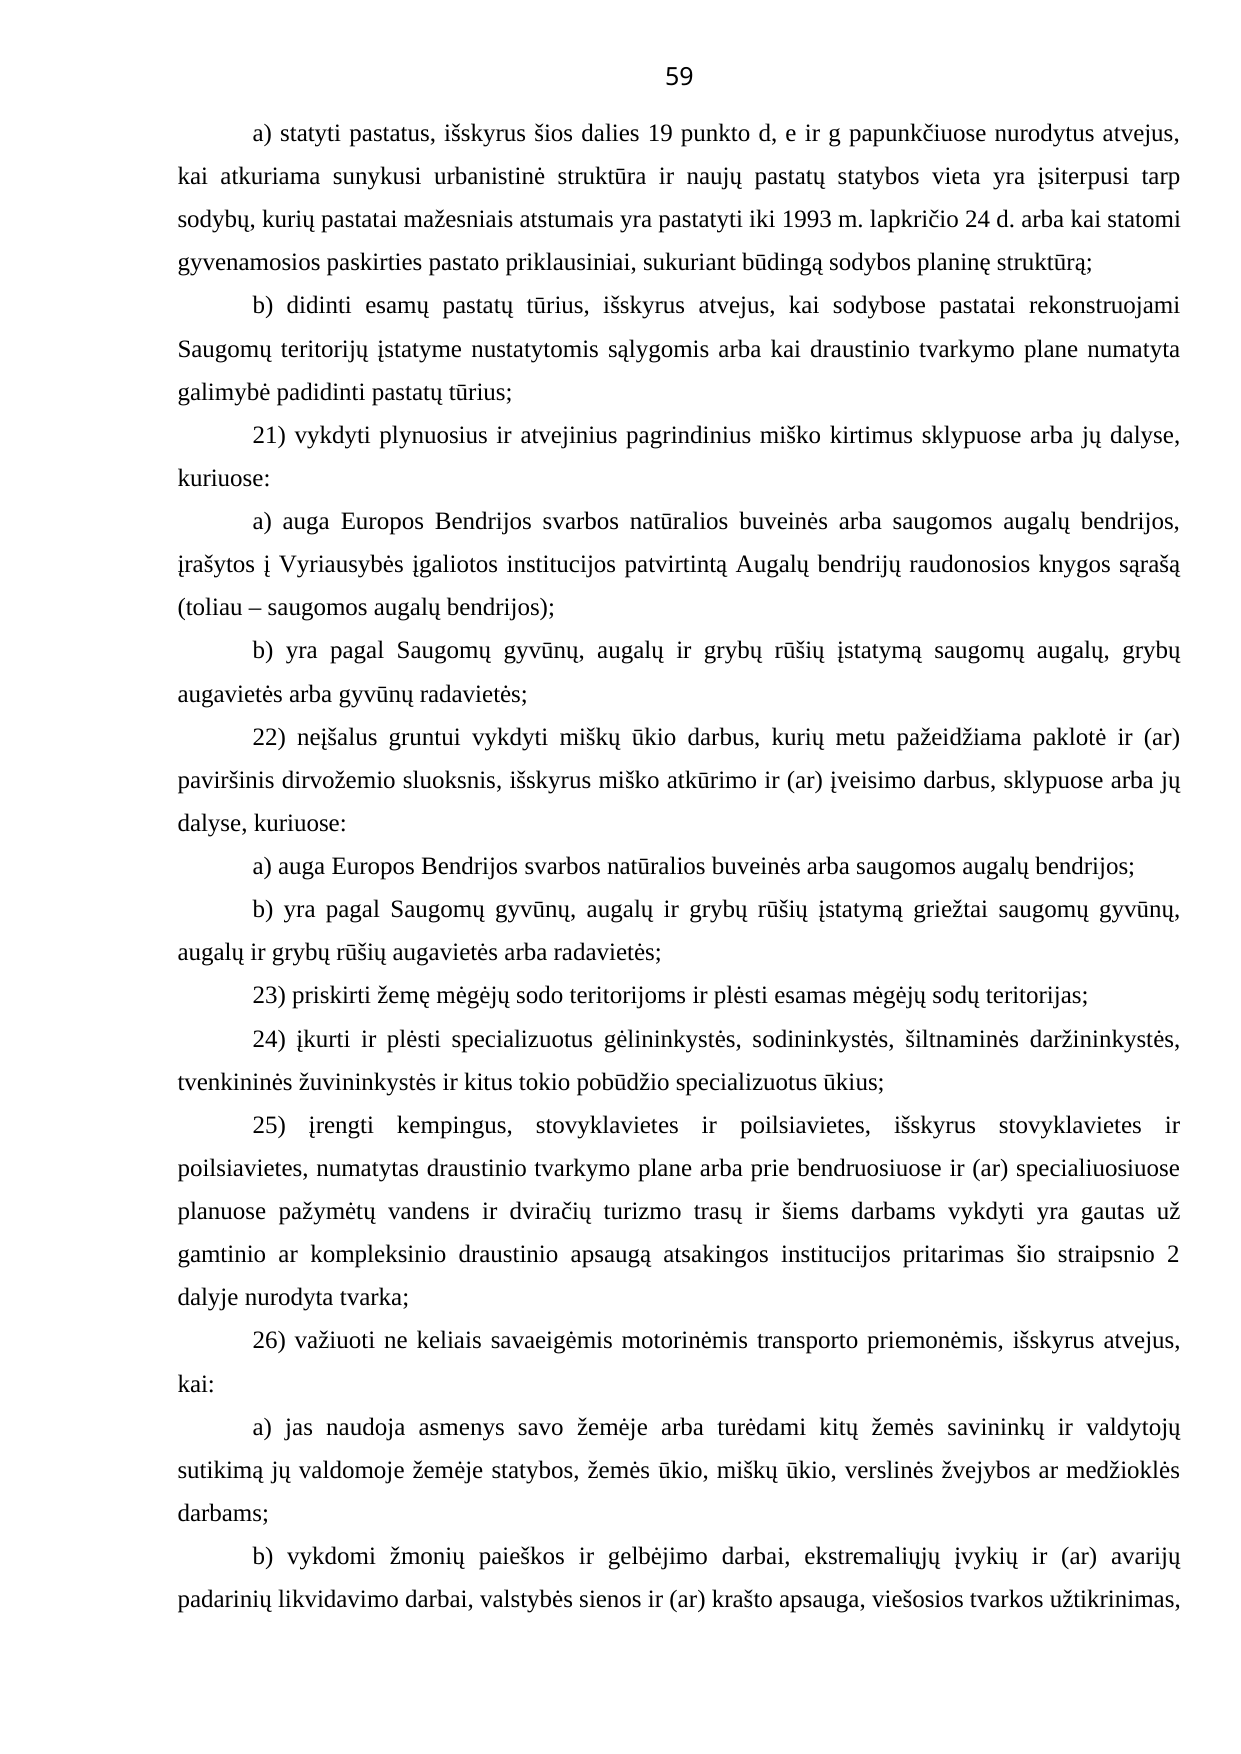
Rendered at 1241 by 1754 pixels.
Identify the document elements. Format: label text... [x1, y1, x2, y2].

text b) didinti esamų pastatų tūrius, išskyrus atvejus, kai sodybose pastatai rekonstruojami Saugomų teritorijų įstatyme nustatytomis sąlygomis arba kai draustinio tvarkymo plane numatyta galimybė padidinti pastatų tūrius; [177, 291, 1181, 406]
text 22) neįšalus gruntui vykdyti miškų ūkio darbus, kurių metu pažeidžiama paklotė ir (ar) paviršinis dirvožemio sluoksnis, išskyrus miško atkūrimo ir (ar) įveisimo darbus, sklypuose arba jų dalyse, kuriuose: [177, 722, 1181, 837]
text a) jas naudoja asmenys savo žemėje arba turėdami kitų žemės savininkų ir valdytojų sutikimą jų valdomoje žemėje statybos, žemės ūkio, miškų ūkio, verslinės žvejybos ar medžioklės darbams; [177, 1412, 1181, 1527]
text b) vykdomi žmonių paieškos ir gelbėjimo darbai, ekstremaliųjų įvykių ir (ar) avarijų padarinių likvidavimo darbai, valstybės sienos ir (ar) krašto apsauga, viešosios tvarkos užtikrinimas, [177, 1541, 1181, 1613]
text 21) vykdyti plynuosius ir atvejinius pagrindinius miško kirtimus sklypuose arba jų dalyse, kuriuose: [177, 420, 1181, 492]
text 25) įrengti kempingus, stovyklavietes ir poilsiavietes, išskyrus stovyklavietes ir poilsiavietes, numatytas draustinio tvarkymo plane arba prie bendruosiuose ir (ar) specialiuosiuose planuose pažymėtų vandens ir dviračių turizmo trasų ir šiems darbams vykdyti yra gautas už gamtinio ar kompleksinio draustinio apsaugą atsakingos institucijos pritarimas šio straipsnio 2 dalyje nurodyta tvarka; [177, 1110, 1181, 1311]
text a) auga Europos Bendrijos svarbos natūralios buveinės arba saugomos augalų bendrijos; [177, 851, 1181, 880]
text b) yra pagal Saugomų gyvūnų, augalų ir grybų rūšių įstatymą saugomų augalų, grybų augavietės arba gyvūnų radavietės; [177, 636, 1181, 707]
text a) auga Europos Bendrijos svarbos natūralios buveinės arba saugomos augalų bendrijos, įrašytos į Vyriausybės įgaliotos institucijos patvirtintą Augalų bendrijų raudonosios knygos sąrašą (toliau – saugomos augalų bendrijos); [177, 506, 1181, 621]
text 23) priskirti žemę mėgėjų sodo teritorijoms ir plėsti esamas mėgėjų sodų teritorijas; [177, 981, 1181, 1009]
text 24) įkurti ir plėsti specializuotus gėlininkystės, sodininkystės, šiltnaminės daržininkystės, tvenkininės žuvininkystės ir kitus tokio pobūdžio specializuotus ūkius; [177, 1024, 1181, 1096]
text b) yra pagal Saugomų gyvūnų, augalų ir grybų rūšių įstatymą griežtai saugomų gyvūnų, augalų ir grybų rūšių augavietės arba radavietės; [177, 894, 1181, 966]
text a) statyti pastatus, išskyrus šios dalies 19 punkto d, e ir g papunkčiuose nurodytus atvejus, kai atkuriama sunykusi urbanistinė struktūra ir naujų pastatų statybos vieta yra įsiterpusi tarp sodybų, kurių pastatai mažesniais atstumais yra pastatyti iki 1993 m. lapkričio 24 d. arba kai statomi gyvenamosios paskirties pastato priklausiniai, sukuriant būdingą sodybos planinę struktūrą; [177, 118, 1181, 276]
text 26) važiuoti ne keliais savaeigėmis motorinėmis transporto priemonėmis, išskyrus atvejus, kai: [177, 1326, 1181, 1397]
